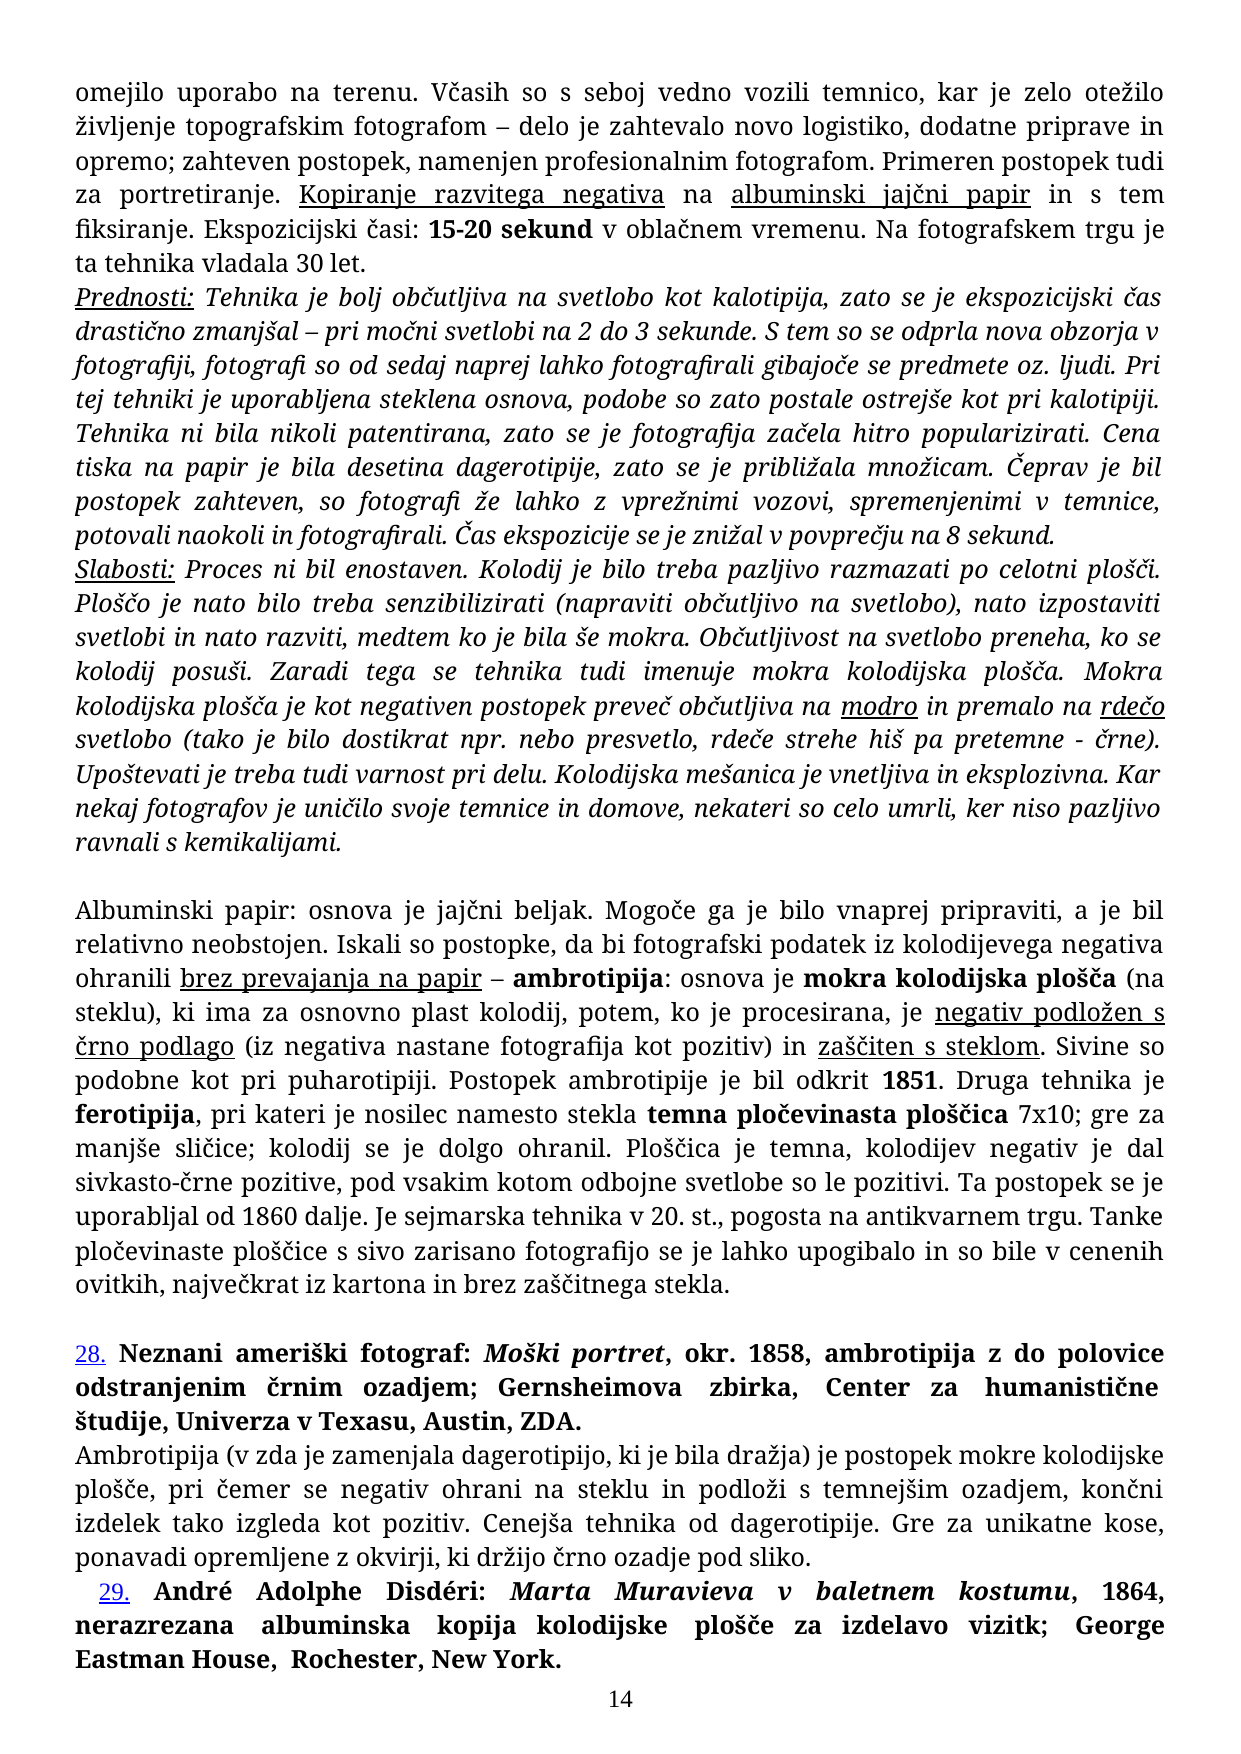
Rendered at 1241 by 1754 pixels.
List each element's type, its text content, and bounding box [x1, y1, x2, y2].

text omejilo uporabo na terenu. Včasih so s seboj vedno vozili temnico, kar je zelo otežilo življenje topografskim fotografom – delo je zahtevalo novo logistiko, dodatne priprave in opremo; zahteven postopek, namenjen profesionalnim fotografom. Primeren postopek tudi za portretiranje. Kopiranje razvitega negativa na albuminski jajčni papir in s tem fiksiranje. Ekspozicijski časi: 15-20 sekund v oblačnem vremenu. Na fotografskem trgu je ta tehnika vladala 30 let. [75, 75, 1165, 279]
text Prednosti: Tehnika je bolj občutljiva na svetlobo kot kalotipija, zato se je ekspozicijski čas drastično zmanjšal – pri močni svetlobi na 2 do 3 sekunde. S tem so se odprla nova obzorja v fotografiji, fotografi so od sedaj naprej lahko fotografirali gibajoče se predmete oz. ljudi. Pri tej tehniki je uporabljena steklena osnova, podobe so zato postale ostrejše kot pri kalotipiji. Tehnika ni bila nikoli patentirana, zato se je fotografija začela hitro popularizirati. Cena tiska na papir je bila desetina dagerotipije, zato se je približala množicam. Čeprav je bil postopek zahteven, so fotografi že lahko z vprežnimi vozovi, spremenjenimi v temnice, potovali naokoli in fotografirali. Čas ekspozicije se je znižal v povprečju na 8 sekund. [75, 279, 1165, 552]
text Albuminski papir: osnova je jajčni beljak. Mogoče ga je bilo vnaprej pripraviti, a je bil relativno neobstojen. Iskali so postopke, da bi fotografski podatek iz kolodijevega negativa ohranili brez prevajanja na papir – ambrotipija: osnova je mokra kolodijska plošča (na steklu), ki ima za osnovno plast kolodij, potem, ko je procesirana, je negativ podložen s črno podlago (iz negativa nastane fotografija kot pozitiv) in zaščiten s steklom. Sivine so podobne kot pri puharotipiji. Postopek ambrotipije je bil odkrit 1851. Druga tehnika je ferotipija, pri kateri je nosilec namesto stekla temna pločevinasta ploščica 7x10; gre za manjše sličice; kolodij se je dolgo ohranil. Ploščica je temna, kolodijev negativ je dal sivkasto-črne pozitive, pod vsakim kotom odbojne svetlobe so le pozitivi. Ta postopek se je uporabljal od 1860 dalje. Je sejmarska tehnika v 20. st., pogosta na antikvarnem trgu. Tanke pločevinaste ploščice s sivo zarisano fotografijo se je lahko upogibalo in so bile v cenenih ovitkih, največkrat iz kartona in brez zaščitnega stekla. [75, 892, 1165, 1301]
text 29. André Adolphe Disdéri: Marta Muravieva v baletnem kostumu, 1864, nerazrezana albuminska kopija kolodijske plošče za izdelavo vizitk; George Eastman House, Rochester, New York. [75, 1574, 1165, 1676]
text Slabosti: Proces ni bil enostaven. Kolodij je bilo treba pazljivo razmazati po celotni plošči. Ploščo je nato bilo treba senzibilizirati (napraviti občutljivo na svetlobo), nato izpostaviti svetlobi in nato razviti, medtem ko je bila še mokra. Občutljivost na svetlobo preneha, ko se kolodij posuši. Zaradi tega se tehnika tudi imenuje mokra kolodijska plošča. Mokra kolodijska plošča je kot negativen postopek preveč občutljiva na modro in premalo na rdečo svetlobo (tako je bilo dostikrat npr. nebo presvetlo, rdeče strehe hiš pa pretemne - črne). Upoštevati je treba tudi varnost pri delu. Kolodijska mešanica je vnetljiva in eksplozivna. Kar nekaj fotografov je uničilo svoje temnice in domove, nekateri so celo umrli, ker niso pazljivo ravnali s kemikalijami. [75, 552, 1165, 858]
text Ambrotipija (v zda je zamenjala dagerotipijo, ki je bila dražja) je postopek mokre kolodijske plošče, pri čemer se negativ ohrani na steklu in podloži s temnejšim ozadjem, končni izdelek tako izgleda kot pozitiv. Cenejša tehnika od dagerotipije. Gre za unikatne kose, ponavadi opremljene z okvirji, ki držijo črno ozadje pod sliko. [75, 1437, 1165, 1574]
text 28. Neznani ameriški fotograf: Moški portret, okr. 1858, ambrotipija z do polovice odstranjenim črnim ozadjem; Gernsheimova zbirka, Center za humanistične študije, Univerza v Texasu, Austin, ZDA. [75, 1335, 1165, 1437]
